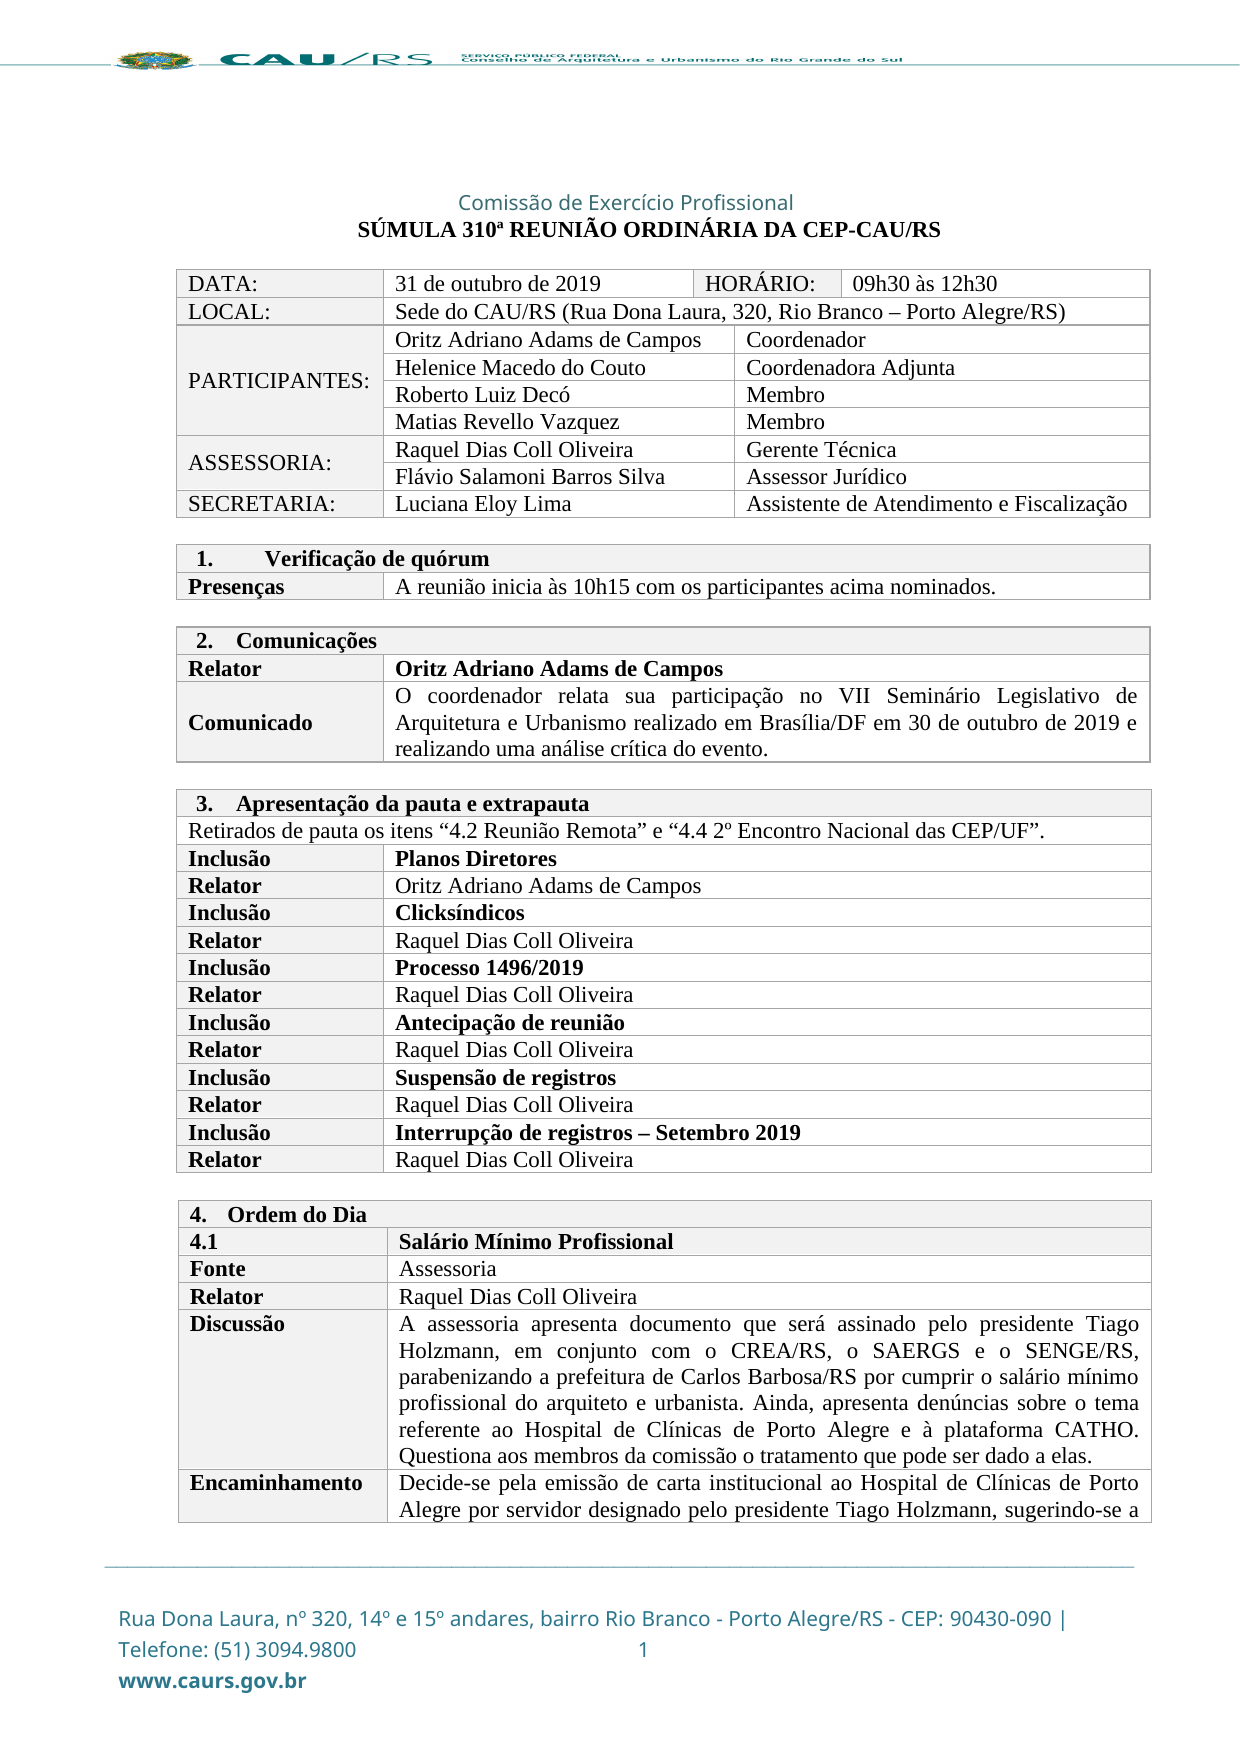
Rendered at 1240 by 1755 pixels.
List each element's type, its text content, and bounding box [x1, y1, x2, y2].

table_cell [174, 1469, 178, 1522]
table_cell SECRETARIA: [177, 491, 383, 517]
table_header Coordenador [735, 326, 1149, 352]
table_cell Relator [179, 1283, 387, 1309]
table_cell Flávio Salamoni Barros Silva [384, 463, 734, 489]
text SÚMULA 310ª REUNIÃO ORDINÁRIA DA CEP-CAU/RS [177, 217, 1121, 243]
table_cell Luciana Eloy Lima [384, 491, 734, 517]
table_cell Raquel Dias Coll Oliveira [384, 1036, 1151, 1063]
table_cell ASSESSORIA: [177, 436, 383, 489]
table_cell Raquel Dias Coll Oliveira [384, 982, 1151, 1008]
table_cell Raquel Dias Coll Oliveira [384, 1146, 1151, 1172]
table_cell Assistente de Atendimento e Fiscalização [735, 491, 1149, 517]
table_cell Suspensão de registros [384, 1064, 1151, 1090]
table_cell Relator [177, 1146, 383, 1172]
table_header 09h30 às 12h30 [842, 270, 1149, 297]
table_cell Raquel Dias Coll Oliveira [384, 927, 1151, 953]
table_header Verificação de quórum [177, 545, 1149, 572]
table_header [174, 1200, 178, 1227]
table_cell LOCAL: [177, 298, 383, 324]
table_header Comunicações [177, 628, 1149, 654]
table_header Apresentação da pauta e extrapauta [177, 790, 1151, 816]
table_cell Decide-se pela emissão de carta institucional ao Hospital de Clínicas de Porto Alegre por servidor designado pelo presidente Tiago Holzmann, sugerindo-se a [388, 1470, 1151, 1522]
table_cell Matias Revello Vazquez [384, 408, 734, 435]
table_cell Helenice Macedo do Couto [384, 354, 734, 380]
table_cell Encaminhamento [179, 1470, 387, 1522]
table_header PARTICIPANTES: [177, 326, 383, 435]
table_cell Relator [177, 1091, 383, 1117]
table_cell Interrupção de registros – Setembro 2019 [384, 1119, 1151, 1145]
table_cell Relator [177, 982, 383, 1008]
table_header Oritz Adriano Adams de Campos [384, 326, 734, 352]
table_cell Raquel Dias Coll Oliveira [384, 436, 734, 462]
table_cell Raquel Dias Coll Oliveira [384, 1091, 1151, 1117]
table_header HORÁRIO: [694, 270, 841, 297]
table_cell Oritz Adriano Adams de Campos [384, 655, 1149, 681]
table_cell Comunicado [177, 682, 383, 761]
table_cell Relator [177, 927, 383, 953]
table_cell Assessor Jurídico [735, 463, 1149, 489]
table_cell Membro [735, 408, 1149, 435]
table_cell Relator [177, 655, 383, 681]
table_cell Inclusão [177, 1064, 383, 1090]
table_cell Discussão [179, 1310, 387, 1468]
table_cell Coordenadora Adjunta [735, 354, 1149, 380]
table_cell Planos Diretores [384, 845, 1151, 871]
table_cell A assessoria apresenta documento que será assinado pelo presidente Tiago Holzmann, em conjunto com o CREA/RS, o SAERGS e o SENGE/RS, parabenizando a prefeitura de Carlos Barbosa/RS por cumprir o salário mínimo profissional do arquiteto e urbanista. Ainda, apresenta denúncias sobre o tema referente ao Hospital de Clínicas de Porto Alegre e à plataforma CATHO. Questiona aos membros da comissão o tratamento que pode ser dado a elas. [388, 1310, 1151, 1468]
table_cell Inclusão [177, 899, 383, 926]
table_cell Inclusão [177, 1119, 383, 1145]
table_cell O coordenador relata sua participação no VII Seminário Legislativo de Arquitetura e Urbanismo realizado em Brasília/DF em 30 de outubro de 2019 e realizando uma análise crítica do evento. [384, 682, 1149, 761]
table_cell Relator [177, 1036, 383, 1063]
table_cell [174, 1309, 178, 1468]
table_cell Salário Mínimo Profissional [388, 1228, 1151, 1254]
table_cell Relator [177, 872, 383, 898]
table_cell Retirados de pauta os itens “4.2 Reunião Remota” e “4.4 2º Encontro Nacional das CEP/UF”. [177, 817, 1151, 843]
table_cell Sede do CAU/RS (Rua Dona Laura, 320, Rio Branco – Porto Alegre/RS) [384, 298, 1149, 324]
table_cell Fonte [179, 1256, 387, 1282]
table_cell [174, 1255, 178, 1282]
table_cell Assessoria [388, 1256, 1151, 1282]
table_header Ordem do Dia [179, 1201, 1151, 1227]
table_cell Raquel Dias Coll Oliveira [388, 1283, 1151, 1309]
table_cell Inclusão [177, 1009, 383, 1035]
table_cell Membro [735, 381, 1149, 407]
table_cell Inclusão [177, 954, 383, 981]
table_cell [174, 1282, 178, 1309]
table_cell Presenças [177, 573, 383, 599]
table_cell Gerente Técnica [735, 436, 1149, 462]
table_cell 4.1 [179, 1228, 387, 1254]
table_cell Clicksíndicos [384, 899, 1151, 926]
table_header 31 de outubro de 2019 [384, 270, 693, 297]
table_cell Processo 1496/2019 [384, 954, 1151, 981]
table_cell Oritz Adriano Adams de Campos [384, 872, 1151, 898]
table_cell [174, 1227, 178, 1254]
table_cell Inclusão [177, 845, 383, 871]
table_cell Antecipação de reunião [384, 1009, 1151, 1035]
table_header DATA: [177, 270, 383, 297]
table_cell A reunião inicia às 10h15 com os participantes acima nominados. [384, 573, 1149, 599]
table_cell Roberto Luiz Decó [384, 381, 734, 407]
